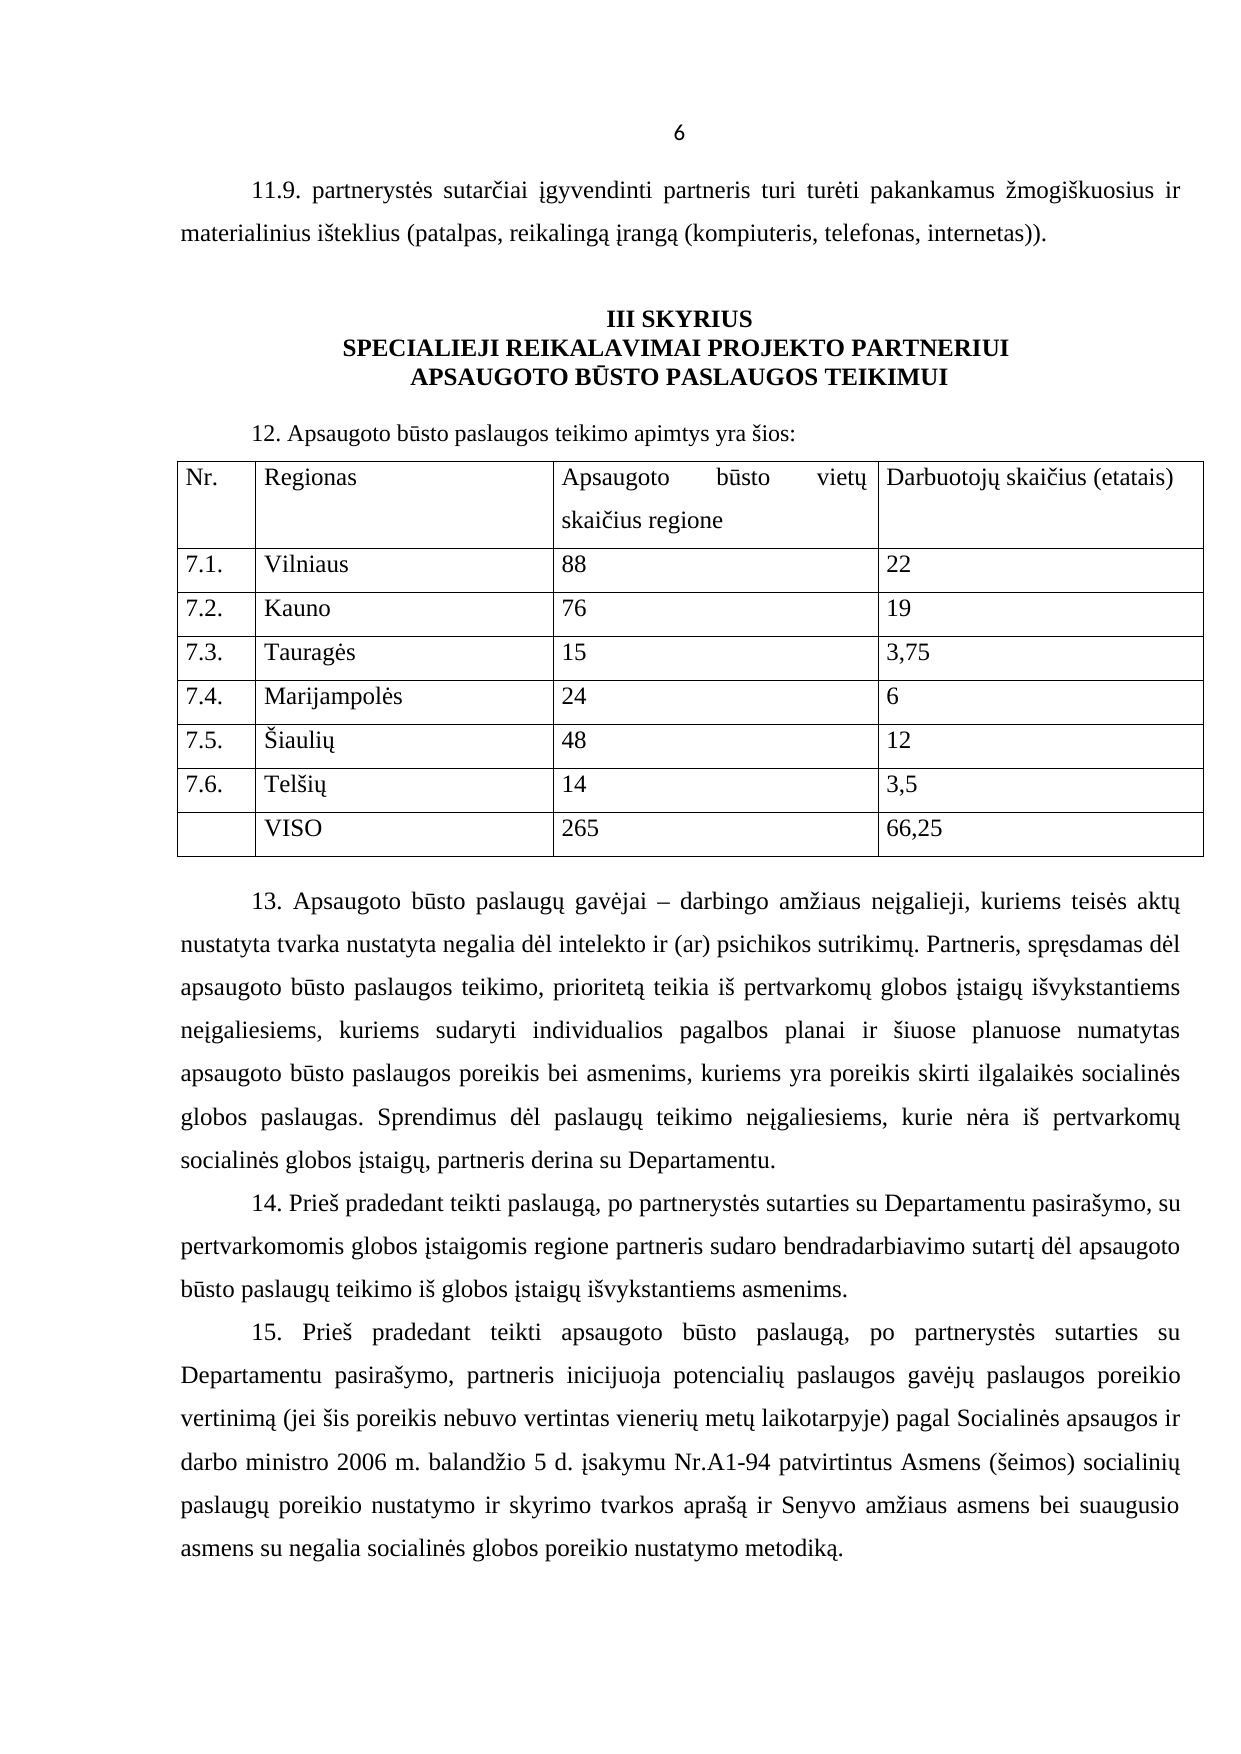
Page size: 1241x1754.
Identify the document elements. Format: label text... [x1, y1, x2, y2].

table_cell Kauno [256, 593, 553, 636]
table_cell 3,5 [879, 769, 1203, 812]
text APSAUGOTO BŪSTO PASLAUGOS TEIKIMUI [177, 362, 1181, 391]
table_cell [178, 813, 255, 856]
table_cell 7.1. [178, 549, 255, 592]
table_cell Telšių [256, 769, 553, 812]
table_header Apsaugoto būsto vietų skaičius regione [554, 462, 878, 548]
table_cell 7.6. [178, 769, 255, 812]
table_header Darbuotojų skaičius (etatais) [879, 462, 1203, 548]
text 12. Apsaugoto būsto paslaugos teikimo apimtys yra šios: [180, 419, 1181, 447]
table_header Nr. [178, 462, 255, 548]
text III SKYRIUS [177, 304, 1181, 333]
table_cell 14 [554, 769, 878, 812]
table_cell 88 [554, 549, 878, 592]
table_cell 48 [554, 725, 878, 768]
table_cell 3,75 [879, 637, 1203, 680]
table_cell 76 [554, 593, 878, 636]
table_cell 66,25 [879, 813, 1203, 856]
table_cell 15 [554, 637, 878, 680]
text 11.9. partnerystės sutarčiai įgyvendinti partneris turi turėti pakankamus žmogiškuosius ir materialinius išteklius (patalpas, reikalingą įrangą (kompiuteris, telefonas, internetas)). [180, 175, 1181, 247]
table_cell 22 [879, 549, 1203, 592]
table_header Regionas [256, 462, 553, 548]
table_cell Vilniaus [256, 549, 553, 592]
table_cell Šiaulių [256, 725, 553, 768]
table_cell 7.4. [178, 681, 255, 724]
table_cell 6 [879, 681, 1203, 724]
table_cell 19 [879, 593, 1203, 636]
table_cell 7.2. [178, 593, 255, 636]
text SPECIALIEJI REIKALAVIMAI PROJEKTO PARTNERIUI [177, 333, 1181, 362]
table_cell 7.3. [178, 637, 255, 680]
table_cell 265 [554, 813, 878, 856]
text 15. Prieš pradedant teikti apsaugoto būsto paslaugą, po partnerystės sutarties su Departamentu pasirašymo, partneris inicijuoja potencialių paslaugos gavėjų paslaugos poreikio vertinimą (jei šis poreikis nebuvo vertintas vienerių metų laikotarpyje) pagal Socialinės apsaugos ir darbo ministro 2006 m. balandžio 5 d. įsakymu Nr.A1-94 patvirtintus Asmens (šeimos) socialinių paslaugų poreikio nustatymo ir skyrimo tvarkos aprašą ir Senyvo amžiaus asmens bei suaugusio asmens su negalia socialinės globos poreikio nustatymo metodiką. [180, 1317, 1181, 1562]
table_cell Marijampolės [256, 681, 553, 724]
table_cell 12 [879, 725, 1203, 768]
text 13. Apsaugoto būsto paslaugų gavėjai – darbingo amžiaus neįgalieji, kuriems teisės aktų nustatyta tvarka nustatyta negalia dėl intelekto ir (ar) psichikos sutrikimų. Partneris, spręsdamas dėl apsaugoto būsto paslaugos teikimo, prioritetą teikia iš pertvarkomų globos įstaigų išvykstantiems neįgaliesiems, kuriems sudaryti individualios pagalbos planai ir šiuose planuose numatytas apsaugoto būsto paslaugos poreikis bei asmenims, kuriems yra poreikis skirti ilgalaikės socialinės globos paslaugas. Sprendimus dėl paslaugų teikimo neįgaliesiems, kurie nėra iš pertvarkomų socialinės globos įstaigų, partneris derina su Departamentu. [180, 886, 1181, 1173]
table_cell 7.5. [178, 725, 255, 768]
table_cell 24 [554, 681, 878, 724]
table_cell VISO [256, 813, 553, 856]
table_cell Tauragės [256, 637, 553, 680]
text 14. Prieš pradedant teikti paslaugą, po partnerystės sutarties su Departamentu pasirašymo, su pertvarkomomis globos įstaigomis regione partneris sudaro bendradarbiavimo sutartį dėl apsaugoto būsto paslaugų teikimo iš globos įstaigų išvykstantiems asmenims. [180, 1188, 1181, 1303]
